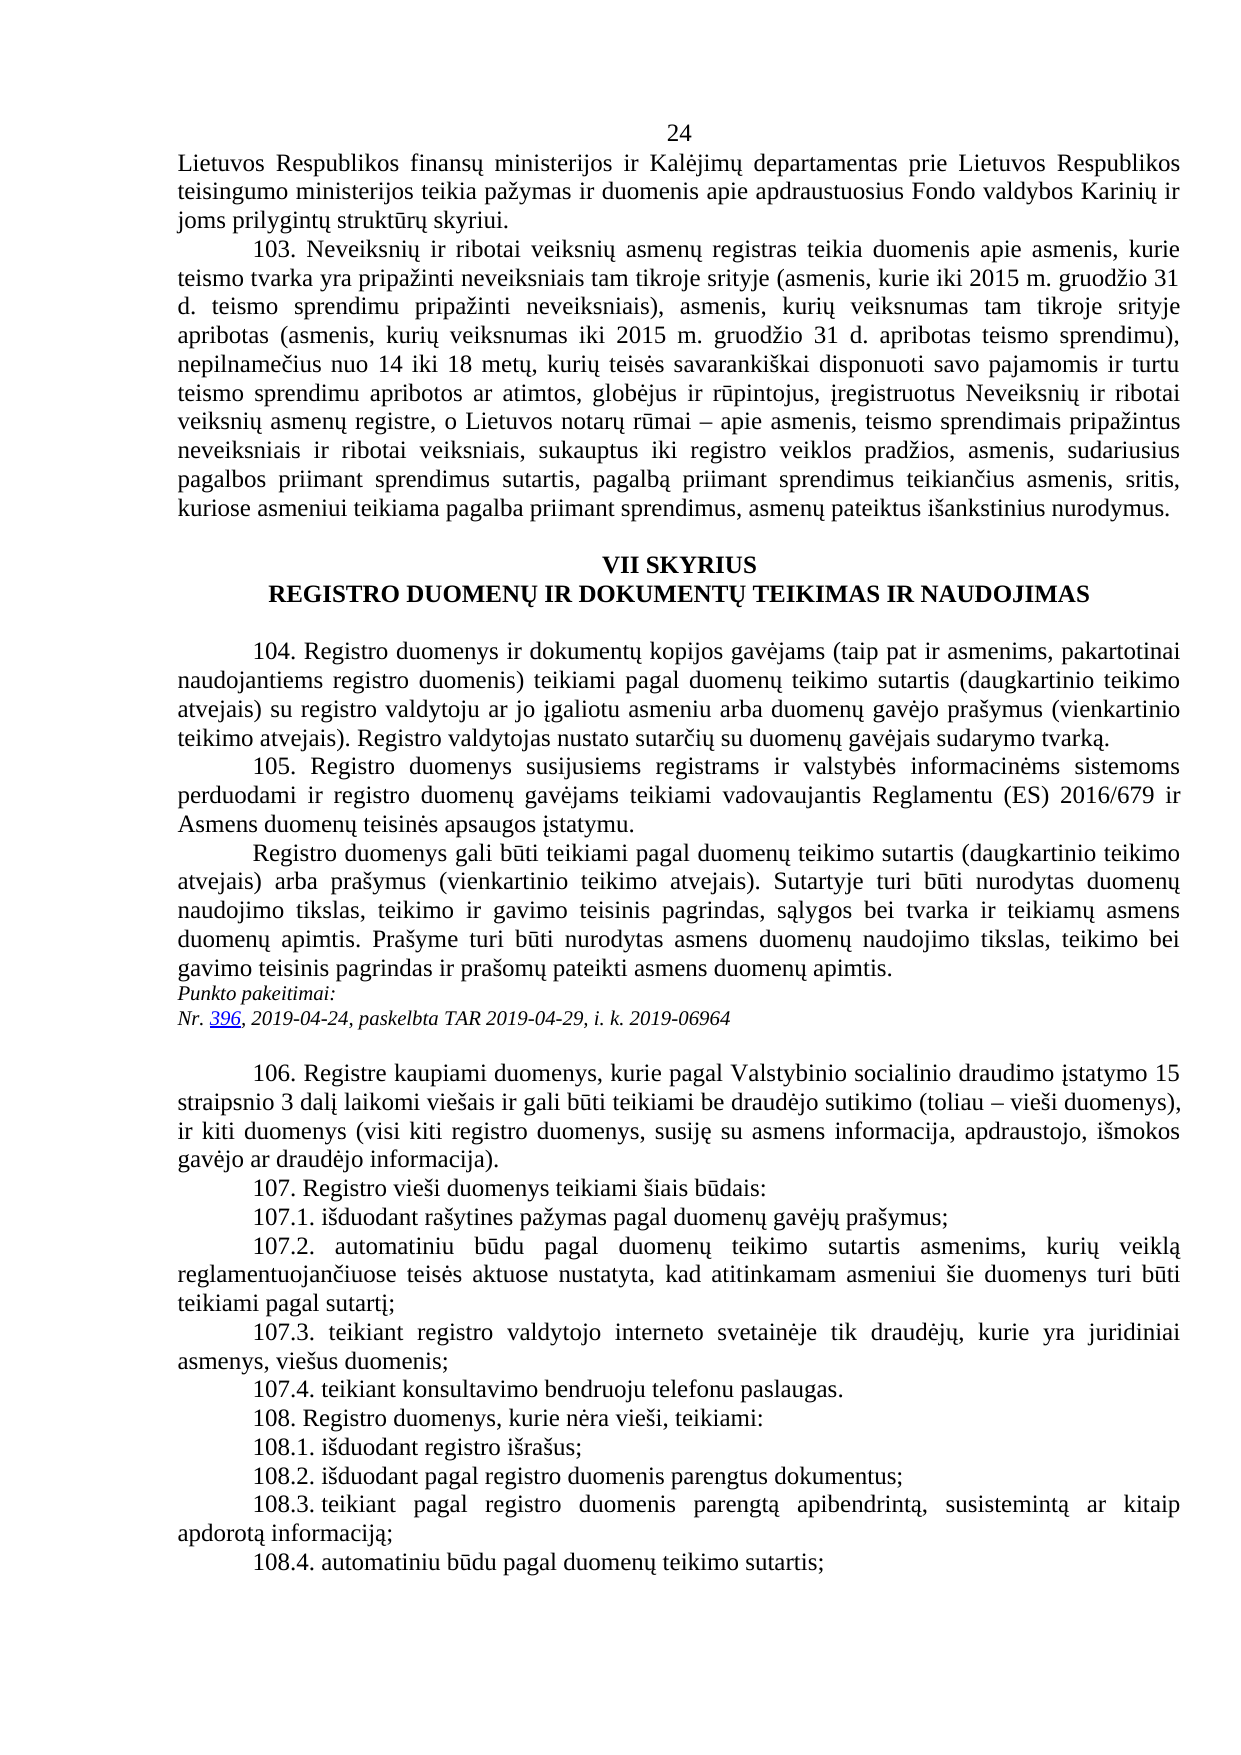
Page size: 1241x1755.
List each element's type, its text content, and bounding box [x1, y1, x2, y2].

text 106. Registre kaupiami duomenys, kurie pagal Valstybinio socialinio draudimo įstatymo 15 straipsnio 3 dalį laikomi viešais ir gali būti teikiami be draudėjo sutikimo (toliau – vieši duomenys), ir kiti duomenys (visi kiti registro duomenys, susiję su asmens informacija, apdraustojo, išmokos gavėjo ar draudėjo informacija). [177, 1058, 1181, 1173]
text 107.2. automatiniu būdu pagal duomenų teikimo sutartis asmenims, kurių veiklą reglamentuojančiuose teisės aktuose nustatyta, kad atitinkamam asmeniui šie duomenys turi būti teikiami pagal sutartį; [177, 1231, 1181, 1317]
text 108.4. automatiniu būdu pagal duomenų teikimo sutartis; [177, 1547, 1181, 1576]
text 107.3. teikiant registro valdytojo interneto svetainėje tik draudėjų, kurie yra juridiniai asmenys, viešus duomenis; [177, 1317, 1181, 1374]
text 105. Registro duomenys susijusiems registrams ir valstybės informacinėms sistemoms perduodami ir registro duomenų gavėjams teikiami vadovaujantis Reglamentu (ES) 2016/679 ir Asmens duomenų teisinės apsaugos įstatymu. [177, 751, 1181, 838]
text Lietuvos Respublikos finansų ministerijos ir Kalėjimų departamentas prie Lietuvos Respublikos teisingumo ministerijos teikia pažymas ir duomenis apie apdraustuosius Fondo valdybos Karinių ir joms prilygintų struktūrų skyriui. [177, 148, 1181, 234]
text 108.2. išduodant pagal registro duomenis parengtus dokumentus; [177, 1461, 1181, 1489]
text 104. Registro duomenys ir dokumentų kopijos gavėjams (taip pat ir asmenims, pakartotinai naudojantiems registro duomenis) teikiami pagal duomenų teikimo sutartis (daugkartinio teikimo atvejais) su registro valdytoju ar jo įgaliotu asmeniu arba duomenų gavėjo prašymus (vienkartinio teikimo atvejais). Registro valdytojas nustato sutarčių su duomenų gavėjais sudarymo tvarką. [177, 636, 1181, 751]
text 103. Neveiksnių ir ribotai veiksnių asmenų registras teikia duomenis apie asmenis, kurie teismo tvarka yra pripažinti neveiksniais tam tikroje srityje (asmenis, kurie iki 2015 m. gruodžio 31 d. teismo sprendimu pripažinti neveiksniais), asmenis, kurių veiksnumas tam tikroje srityje apribotas (asmenis, kurių veiksnumas iki 2015 m. gruodžio 31 d. apribotas teismo sprendimu), nepilnamečius nuo 14 iki 18 metų, kurių teisės savarankiškai disponuoti savo pajamomis ir turtu teismo sprendimu apribotos ar atimtos, globėjus ir rūpintojus, įregistruotus Neveiksnių ir ribotai veiksnių asmenų registre, o Lietuvos notarų rūmai – apie asmenis, teismo sprendimais pripažintus neveiksniais ir ribotai veiksniais, sukauptus iki registro veiklos pradžios, asmenis, sudariusius pagalbos priimant sprendimus sutartis, pagalbą priimant sprendimus teikiančius asmenis, sritis, kuriose asmeniui teikiama pagalba priimant sprendimus, asmenų pateiktus išankstinius nurodymus. [177, 234, 1181, 521]
text 108.3. teikiant pagal registro duomenis parengtą apibendrintą, susistemintą ar kitaip apdorotą informaciją; [177, 1489, 1181, 1547]
text 108.1. išduodant registro išrašus; [177, 1432, 1181, 1461]
text 107. Registro vieši duomenys teikiami šiais būdais: [177, 1173, 1181, 1202]
text VII SKYRIUS [177, 550, 1181, 579]
text Nr. 396, 2019-04-24, paskelbta TAR 2019-04-29, i. k. 2019-06964 [177, 1005, 1181, 1029]
text Punkto pakeitimai: [177, 981, 1181, 1005]
text 108. Registro duomenys, kurie nėra vieši, teikiami: [177, 1403, 1181, 1432]
text 107.4. teikiant konsultavimo bendruoju telefonu paslaugas. [177, 1374, 1181, 1403]
text Registro duomenys gali būti teikiami pagal duomenų teikimo sutartis (daugkartinio teikimo atvejais) arba prašymus (vienkartinio teikimo atvejais). Sutartyje turi būti nurodytas duomenų naudojimo tikslas, teikimo ir gavimo teisinis pagrindas, sąlygos bei tvarka ir teikiamų asmens duomenų apimtis. Prašyme turi būti nurodytas asmens duomenų naudojimo tikslas, teikimo bei gavimo teisinis pagrindas ir prašomų pateikti asmens duomenų apimtis. [177, 838, 1181, 981]
text REGISTRO DUOMENŲ IR DOKUMENTŲ TEIKIMAS IR NAUDOJIMAS [177, 579, 1181, 608]
text 107.1. išduodant rašytines pažymas pagal duomenų gavėjų prašymus; [177, 1202, 1181, 1231]
